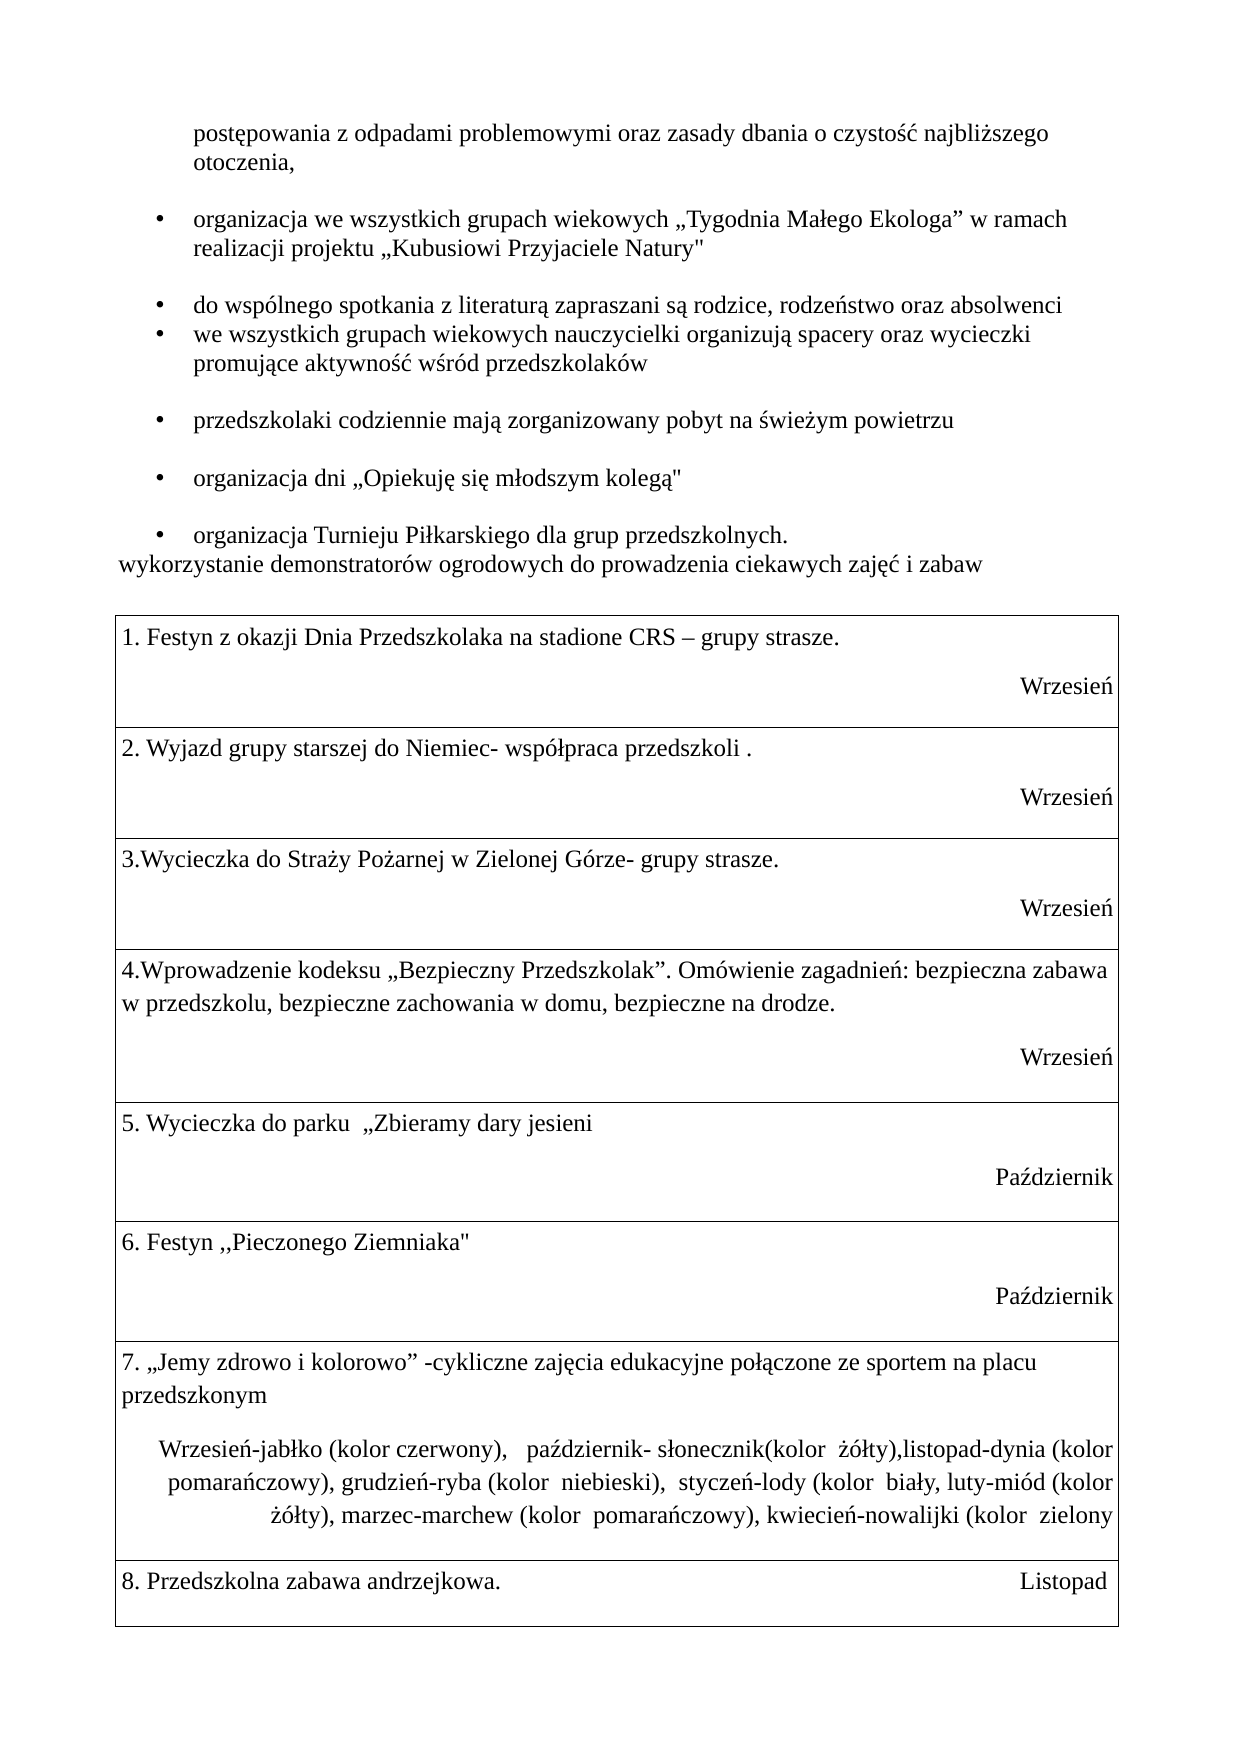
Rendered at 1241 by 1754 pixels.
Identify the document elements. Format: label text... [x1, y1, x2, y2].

list do wspólnego spotkania z literaturą zapraszani są rodzice, rodzeństwo oraz absolwenci [156, 291, 1122, 319]
list organizacja dni „Opiekuję się młodszym kolegą'' [156, 463, 1122, 492]
list postępowania z odpadami problemowymi oraz zasady dbania o czystość najbliższego otoczenia, [156, 118, 1122, 176]
list przedszkolaki codziennie mają zorganizowany pobyt na świeżym powietrzu [156, 406, 1122, 434]
table_cell 4.Wprowadzenie kodeksu „Bezpieczny Przedszkolak”. Omówienie zagadnień: bezpieczna zabawa w przedszkolu, bezpieczne zachowania w domu, bezpieczne na drodze. Wrzesień [116, 950, 1118, 1102]
table_cell 7. „Jemy zdrowo i kolorowo” -cykliczne zajęcia edukacyjne połączone ze sportem na placu przedszkonym Wrzesień-jabłko (kolor czerwony), październik- słonecznik(kolor żółty),listopad-dynia (kolor pomarańczowy), grudzień-ryba (kolor niebieski), styczeń-lody (kolor biały, luty-miód (kolor żółty), marzec-marchew (kolor pomarańczowy), kwiecień-nowalijki (kolor zielony [116, 1342, 1118, 1560]
table_cell 5. Wycieczka do parku „Zbieramy dary jesieni Październik [116, 1103, 1118, 1221]
table_header 1. Festyn z okazji Dnia Przedszkolaka na stadione CRS – grupy strasze. Wrzesień [116, 616, 1118, 727]
list we wszystkich grupach wiekowych nauczycielki organizują spacery oraz wycieczki promujące aktywność wśród przedszkolaków [156, 319, 1122, 377]
table_cell 3.Wycieczka do Straży Pożarnej w Zielonej Górze- grupy strasze. Wrzesień [116, 839, 1118, 949]
table_cell 8. Przedszkolna zabawa andrzejkowa. Listopad [116, 1561, 1118, 1626]
list organizacja Turnieju Piłkarskiego dla grup przedszkolnych. [156, 521, 1122, 549]
table_cell 2. Wyjazd grupy starszej do Niemiec- współpraca przedszkoli . Wrzesień [116, 728, 1118, 838]
table_cell 6. Festyn ,,Pieczonego Ziemniaka'' Październik [116, 1222, 1118, 1341]
list organizacja we wszystkich grupach wiekowych „Tygodnia Małego Ekologa” w ramach realizacji projektu „Kubusiowi Przyjaciele Natury" [156, 204, 1122, 262]
text wykorzystanie demonstratorów ogrodowych do prowadzenia ciekawych zajęć i zabaw [118, 549, 1122, 578]
